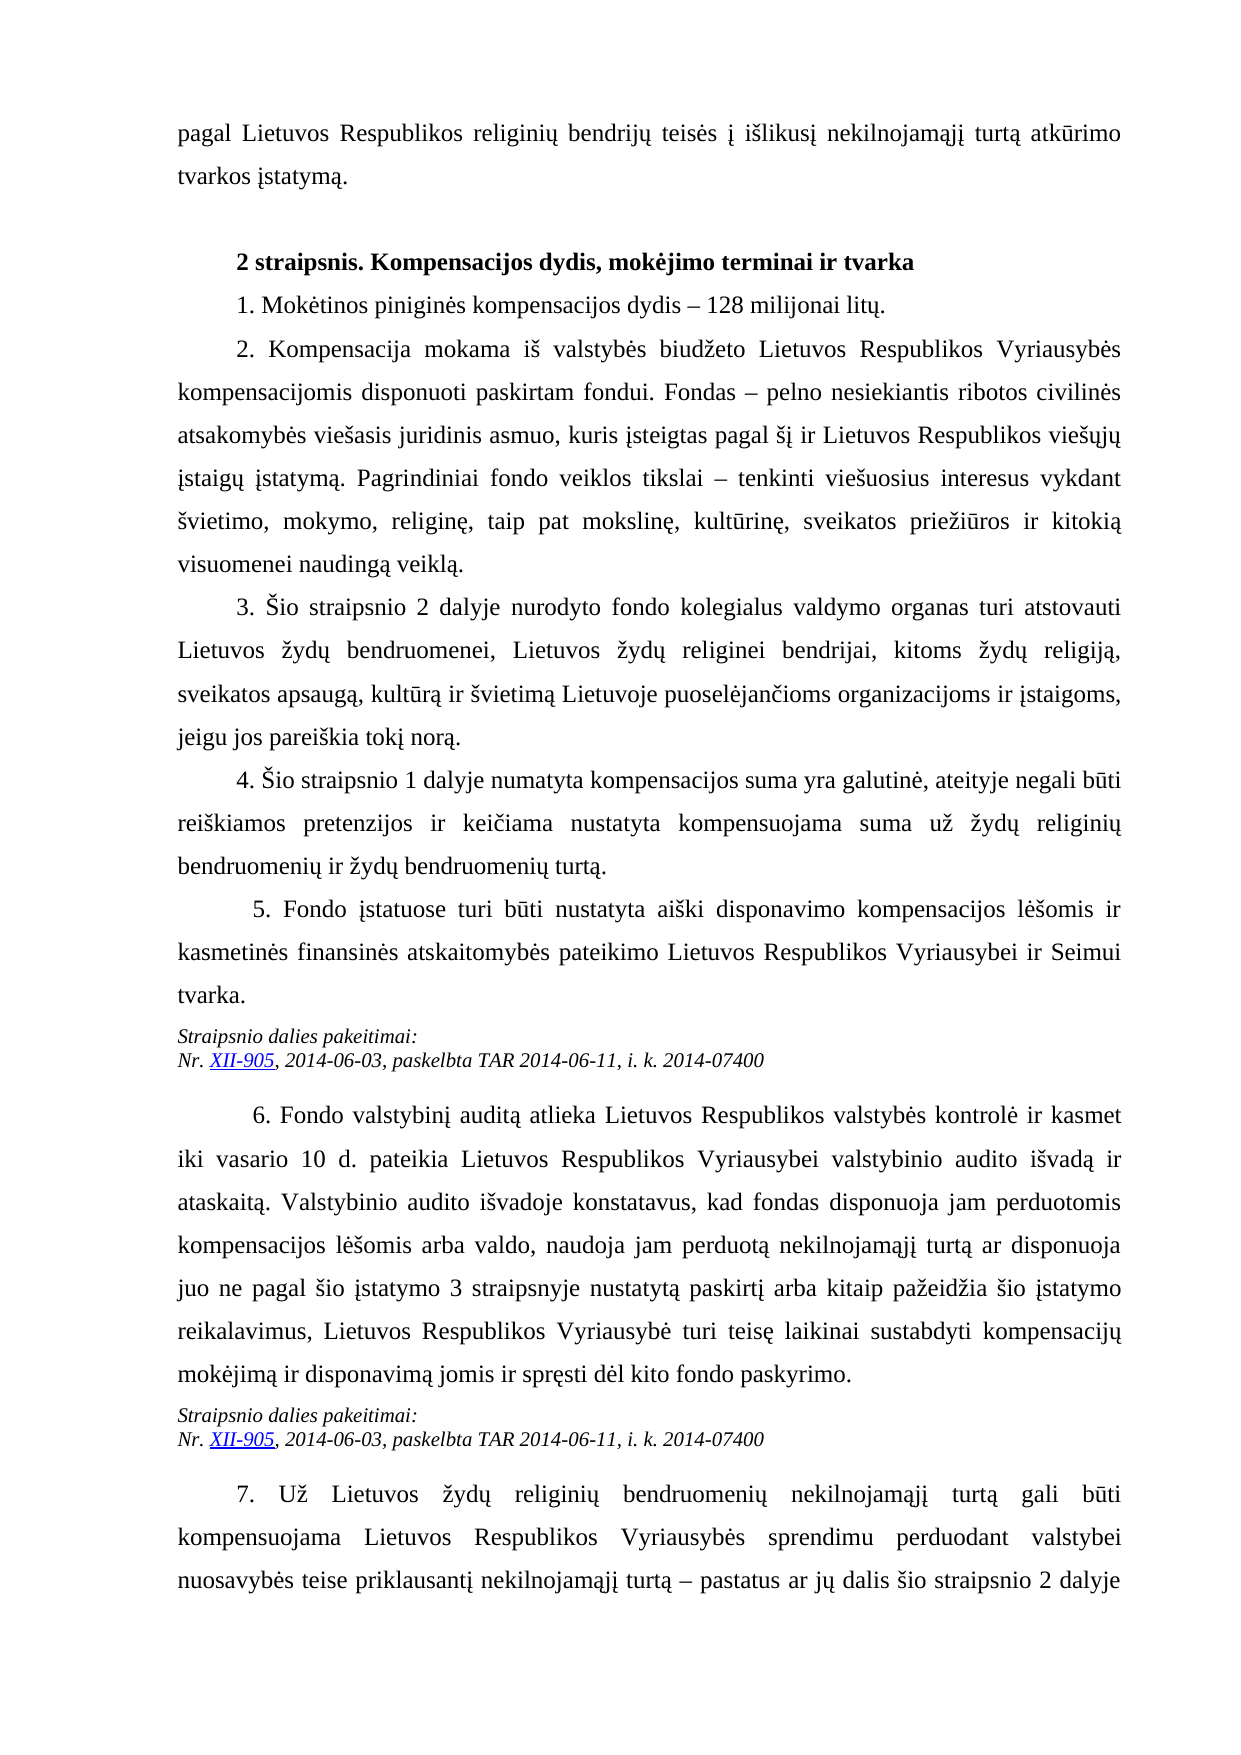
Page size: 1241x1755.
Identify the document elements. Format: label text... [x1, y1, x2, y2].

text pagal Lietuvos Respublikos religinių bendrijų teisės į išlikusį nekilnojamąjį turtą atkūrimo tvarkos įstatymą. [177, 118, 1122, 190]
text Straipsnio dalies pakeitimai: [177, 1402, 1122, 1427]
text 5. Fondo įstatuose turi būti nustatyta aiški disponavimo kompensacijos lėšomis ir kasmetinės finansinės atskaitomybės pateikimo Lietuvos Respublikos Vyriausybei ir Seimui tvarka. [177, 894, 1122, 1009]
text 2. Kompensacija mokama iš valstybės biudžeto Lietuvos Respublikos Vyriausybės kompensacijomis disponuoti paskirtam fondui. Fondas – pelno nesiekiantis ribotos civilinės atsakomybės viešasis juridinis asmuo, kuris įsteigtas pagal šį ir Lietuvos Respublikos viešųjų įstaigų įstatymą. Pagrindiniai fondo veiklos tikslai – tenkinti viešuosius interesus vykdant švietimo, mokymo, religinę, taip pat mokslinę, kultūrinę, sveikatos priežiūros ir kitokią visuomenei naudingą veiklą. [177, 334, 1122, 578]
text 4. Šio straipsnio 1 dalyje numatyta kompensacijos suma yra galutinė, ateityje negali būti reiškiamos pretenzijos ir keičiama nustatyta kompensuojama suma už žydų religinių bendruomenių ir žydų bendruomenių turtą. [177, 765, 1122, 880]
text 3. Šio straipsnio 2 dalyje nurodyto fondo kolegialus valdymo organas turi atstovauti Lietuvos žydų bendruomenei, Lietuvos žydų religinei bendrijai, kitoms žydų religiją, sveikatos apsaugą, kultūrą ir švietimą Lietuvoje puoselėjančioms organizacijoms ir įstaigoms, jeigu jos pareiškia tokį norą. [177, 592, 1122, 751]
text 7. Už Lietuvos žydų religinių bendruomenių nekilnojamąjį turtą gali būti kompensuojama Lietuvos Respublikos Vyriausybės sprendimu perduodant valstybei nuosavybės teise priklausantį nekilnojamąjį turtą – pastatus ar jų dalis šio straipsnio 2 dalyje [177, 1479, 1122, 1594]
text Straipsnio dalies pakeitimai: [177, 1024, 1122, 1048]
text Nr. XII-905, 2014-06-03, paskelbta TAR 2014-06-11, i. k. 2014-07400 [177, 1048, 1122, 1072]
text Nr. XII-905, 2014-06-03, paskelbta TAR 2014-06-11, i. k. 2014-07400 [177, 1427, 1122, 1451]
text 2 straipsnis. Kompensacijos dydis, mokėjimo terminai ir tvarka [177, 247, 1122, 276]
text 1. Mokėtinos piniginės kompensacijos dydis – 128 milijonai litų. [177, 291, 1122, 319]
text 6. Fondo valstybinį auditą atlieka Lietuvos Respublikos valstybės kontrolė ir kasmet iki vasario 10 d. pateikia Lietuvos Respublikos Vyriausybei valstybinio audito išvadą ir ataskaitą. Valstybinio audito išvadoje konstatavus, kad fondas disponuoja jam perduotomis kompensacijos lėšomis arba valdo, naudoja jam perduotą nekilnojamąjį turtą ar disponuoja juo ne pagal šio įstatymo 3 straipsnyje nustatytą paskirtį arba kitaip pažeidžia šio įstatymo reikalavimus, Lietuvos Respublikos Vyriausybė turi teisę laikinai sustabdyti kompensacijų mokėjimą ir disponavimą jomis ir spręsti dėl kito fondo paskyrimo. [177, 1101, 1122, 1388]
